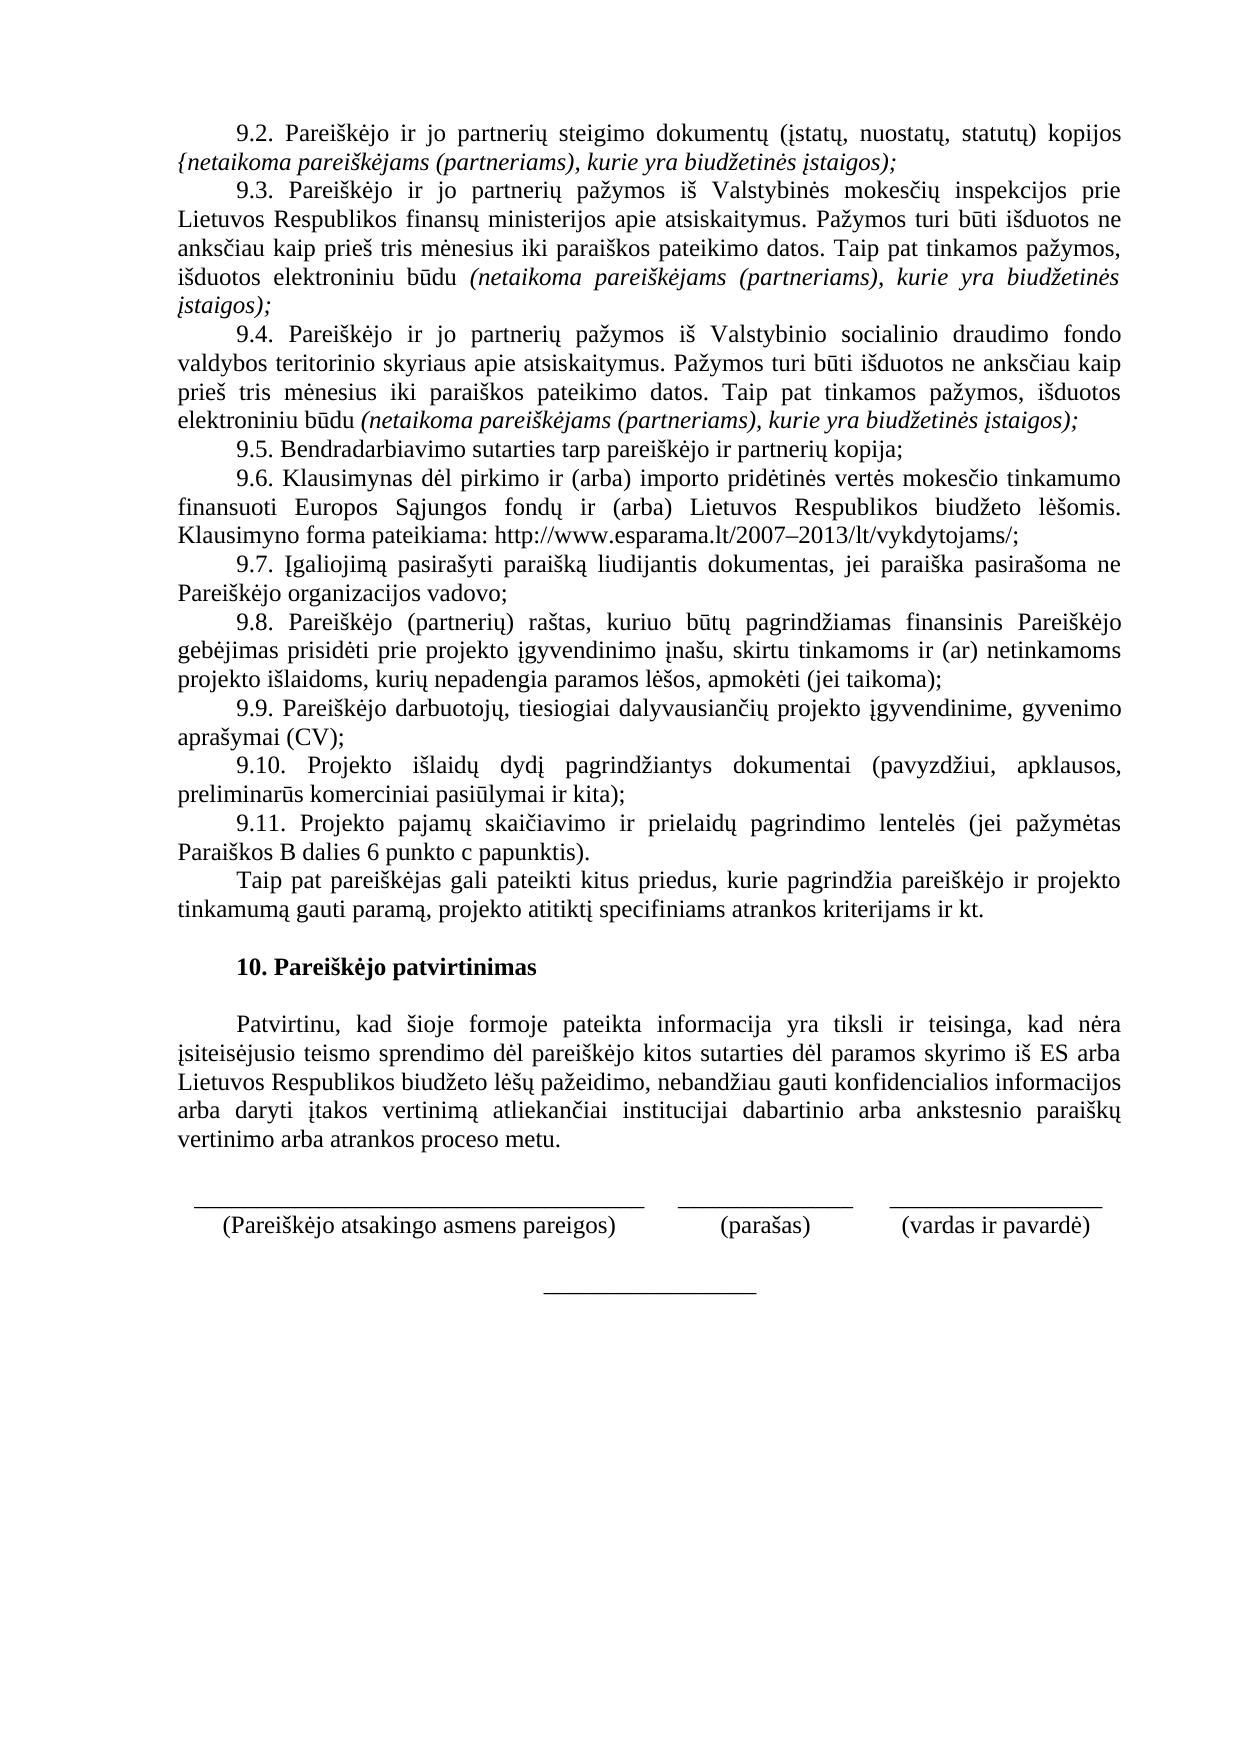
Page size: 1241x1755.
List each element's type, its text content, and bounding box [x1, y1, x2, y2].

text 9.10. Projekto išlaidų dydį pagrindžiantys dokumentai (pavyzdžiui, apklausos, preliminarūs komerciniai pasiūlymai ir kita); [177, 751, 1122, 808]
text 9.8. Pareiškėjo (partnerių) raštas, kuriuo būtų pagrindžiamas finansinis Pareiškėjo gebėjimas prisidėti prie projekto įgyvendinimo įnašu, skirtu tinkamoms ir (ar) netinkamoms projekto išlaidoms, kurių nepadengia paramos lėšos, apmokėti (jei taikoma); [177, 607, 1122, 693]
table_header ______________ (parašas) [661, 1182, 869, 1239]
text 10. Pareiškėjo patvirtinimas [177, 952, 1122, 981]
text 9.2. Pareiškėjo ir jo partnerių steigimo dokumentų (įstatų, nuostatų, statutų) kopijos {netaikoma pareiškėjams (partneriams), kurie yra biudžetinės įstaigos); [177, 118, 1122, 176]
text 9.5. Bendradarbiavimo sutarties tarp pareiškėjo ir partnerių kopija; [177, 434, 1122, 463]
text _________________ [177, 1268, 1122, 1297]
table_header _________________ (vardas ir pavardė) [870, 1182, 1122, 1239]
text Patvirtinu, kad šioje formoje pateikta informacija yra tiksli ir teisinga, kad nėra įsiteisėjusio teismo sprendimo dėl pareiškėjo kitos sutarties dėl paramos skyrimo iš ES arba Lietuvos Respublikos biudžeto lėšų pažeidimo, nebandžiau gauti konfidencialios informacijos arba daryti įtakos vertinimą atliekančiai institucijai dabartinio arba ankstesnio paraiškų vertinimo arba atrankos proceso metu. [177, 1009, 1122, 1153]
text 9.6. Klausimynas dėl pirkimo ir (arba) importo pridėtinės vertės mokesčio tinkamumo finansuoti Europos Sąjungos fondų ir (arba) Lietuvos Respublikos biudžeto lėšomis. Klausimyno forma pateikiama: http://www.esparama.lt/2007–2013/lt/vykdytojams/; [177, 463, 1122, 549]
text 9.4. Pareiškėjo ir jo partnerių pažymos iš Valstybinio socialinio draudimo fondo valdybos teritorinio skyriaus apie atsiskaitymus. Pažymos turi būti išduotos ne anksčiau kaip prieš tris mėnesius iki paraiškos pateikimo datos. Taip pat tinkamos pažymos, išduotos elektroniniu būdu (netaikoma pareiškėjams (partneriams), kurie yra biudžetinės įstaigos); [177, 319, 1122, 434]
text Taip pat pareiškėjas gali pateikti kitus priedus, kurie pagrindžia pareiškėjo ir projekto tinkamumą gauti paramą, projekto atitiktį specifiniams atrankos kriterijams ir kt. [177, 866, 1122, 923]
text 9.9. Pareiškėjo darbuotojų, tiesiogiai dalyvausiančių projekto įgyvendinime, gyvenimo aprašymai (CV); [177, 693, 1122, 751]
text 9.7. Įgaliojimą pasirašyti paraišką liudijantis dokumentas, jei paraiška pasirašoma ne Pareiškėjo organizacijos vadovo; [177, 549, 1122, 607]
table_header ____________________________________ (Pareiškėjo atsakingo asmens pareigos) [177, 1182, 661, 1239]
text 9.3. Pareiškėjo ir jo partnerių pažymos iš Valstybinės mokesčių inspekcijos prie Lietuvos Respublikos finansų ministerijos apie atsiskaitymus. Pažymos turi būti išduotos ne anksčiau kaip prieš tris mėnesius iki paraiškos pateikimo datos. Taip pat tinkamos pažymos, išduotos elektroniniu būdu (netaikoma pareiškėjams (partneriams), kurie yra biudžetinės įstaigos); [177, 176, 1122, 319]
text 9.11. Projekto pajamų skaičiavimo ir prielaidų pagrindimo lentelės (jei pažymėtas Paraiškos B dalies 6 punkto c papunktis). [177, 808, 1122, 866]
